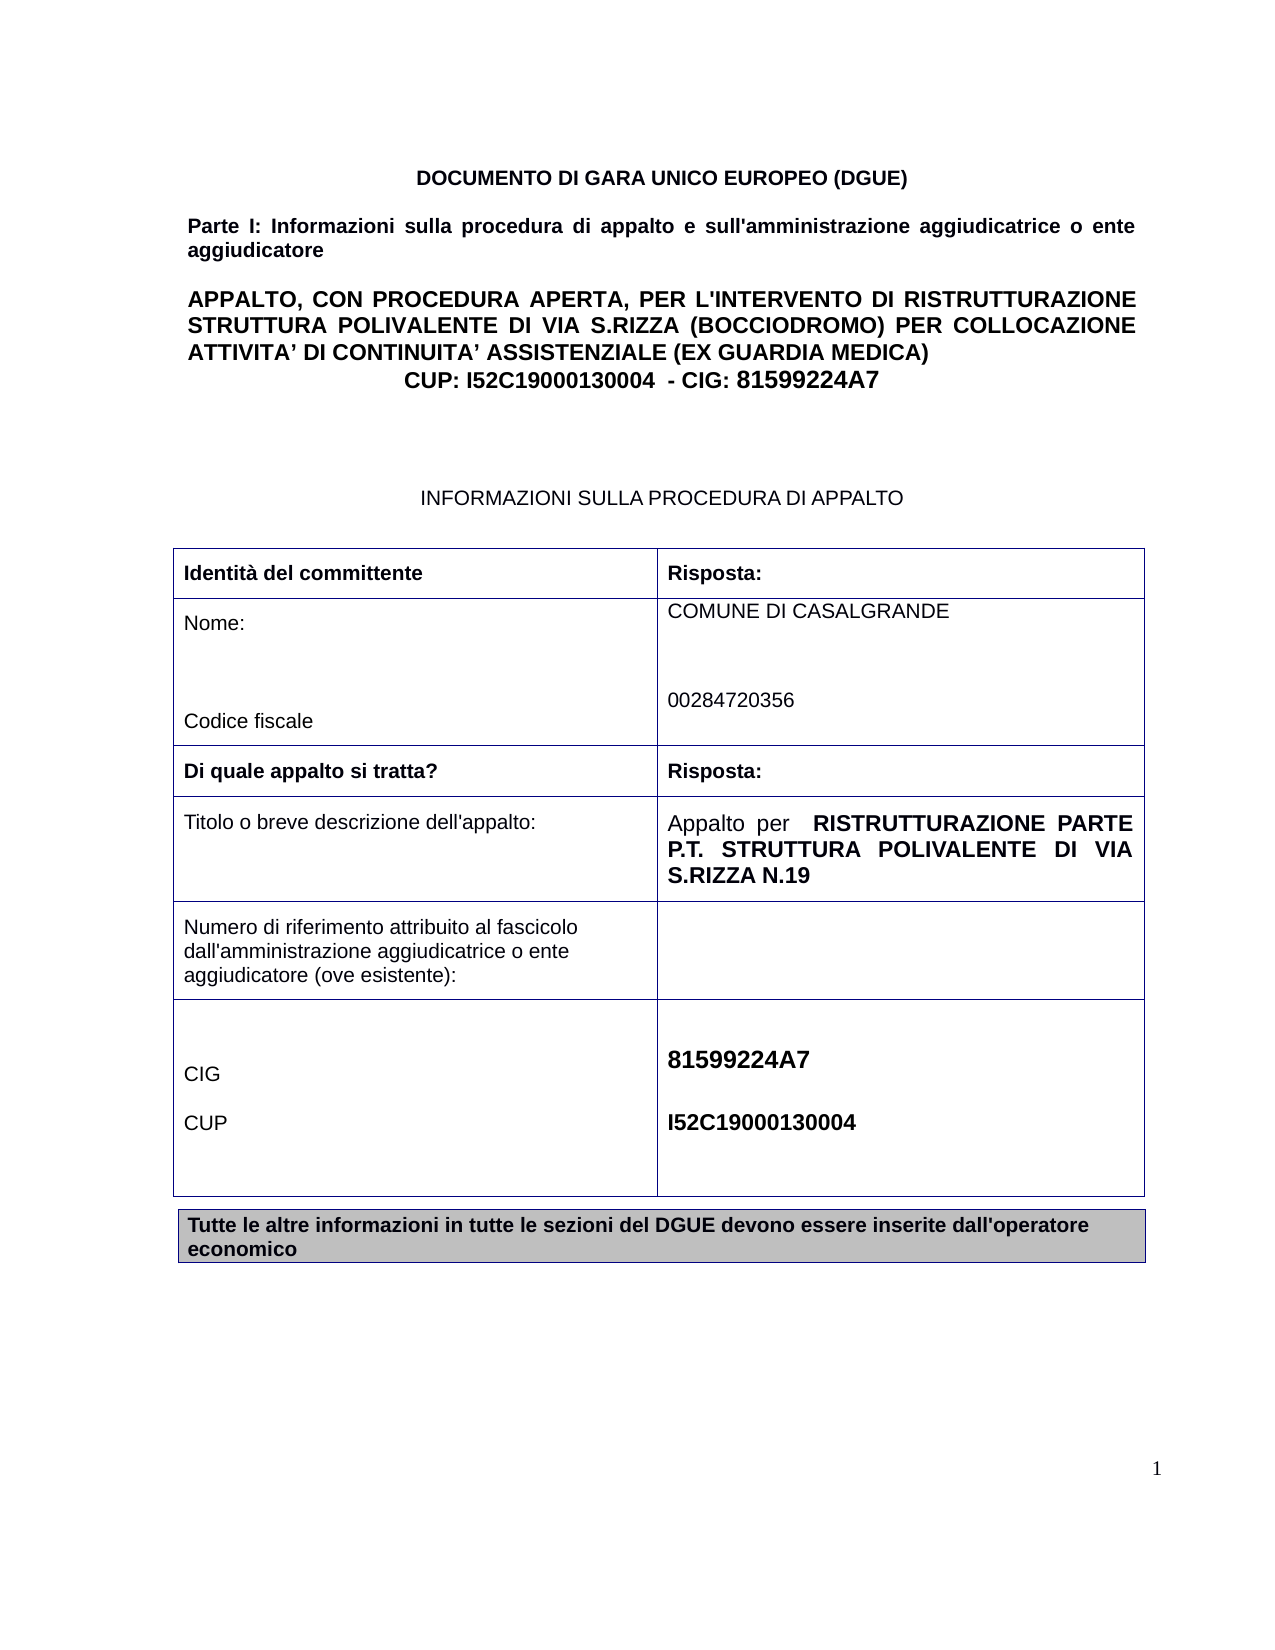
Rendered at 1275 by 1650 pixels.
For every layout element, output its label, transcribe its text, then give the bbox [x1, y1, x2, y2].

table_cell Di quale appalto si tratta? [174, 746, 657, 796]
table_cell Risposta: [658, 746, 1144, 796]
table_cell COMUNE DI CASALGRANDE 00284720356 [658, 599, 1144, 745]
text CUP: I52C19000130004 - CIG: 81599224A7 [187, 365, 1137, 394]
table_cell 81599224A7 I52C19000130004 [658, 1000, 1144, 1196]
table_cell Appalto per RISTRUTTURAZIONE PARTE P.T. STRUTTURA POLIVALENTE DI VIA S.RIZZA N.19 [658, 797, 1144, 901]
table_cell [658, 902, 1144, 999]
table_header Identità del committente [174, 549, 657, 597]
table_cell Numero di riferimento attribuito al fascicolo dall'amministrazione aggiudicatrice o ente aggiudicatore (ove esistente): [174, 902, 657, 999]
title Parte I: Informazioni sulla procedura di appalto e sull'amministrazione aggiudicatrice o ente aggiudicatore [187, 214, 1137, 262]
table_cell Titolo o breve descrizione dell'appalto: [174, 797, 657, 901]
table_cell CIG CUP [174, 1000, 657, 1196]
table_cell Nome: Codice fiscale [174, 599, 657, 745]
text documento di gara unico europeo (DGUE) [187, 166, 1137, 190]
table_header Risposta: [658, 549, 1144, 597]
title Informazioni sulla procedura di appalto [187, 486, 1137, 510]
text Tutte le altre informazioni in tutte le sezioni del DGUE devono essere inserite dall'operatore economico [179, 1210, 1145, 1262]
text APPALTO, CON PROCEDURA APERTA, PER L'INTERVENTO DI RISTRUTTURAZIONE STRUTTURA POLIVALENTE DI VIA S.RIZZA (BOCCIODROMO) PER COLLOCAZIONE ATTIVITA’ DI CONTINUITA’ ASSISTENZIALE (EX GUARDIA MEDICA) [187, 286, 1137, 365]
